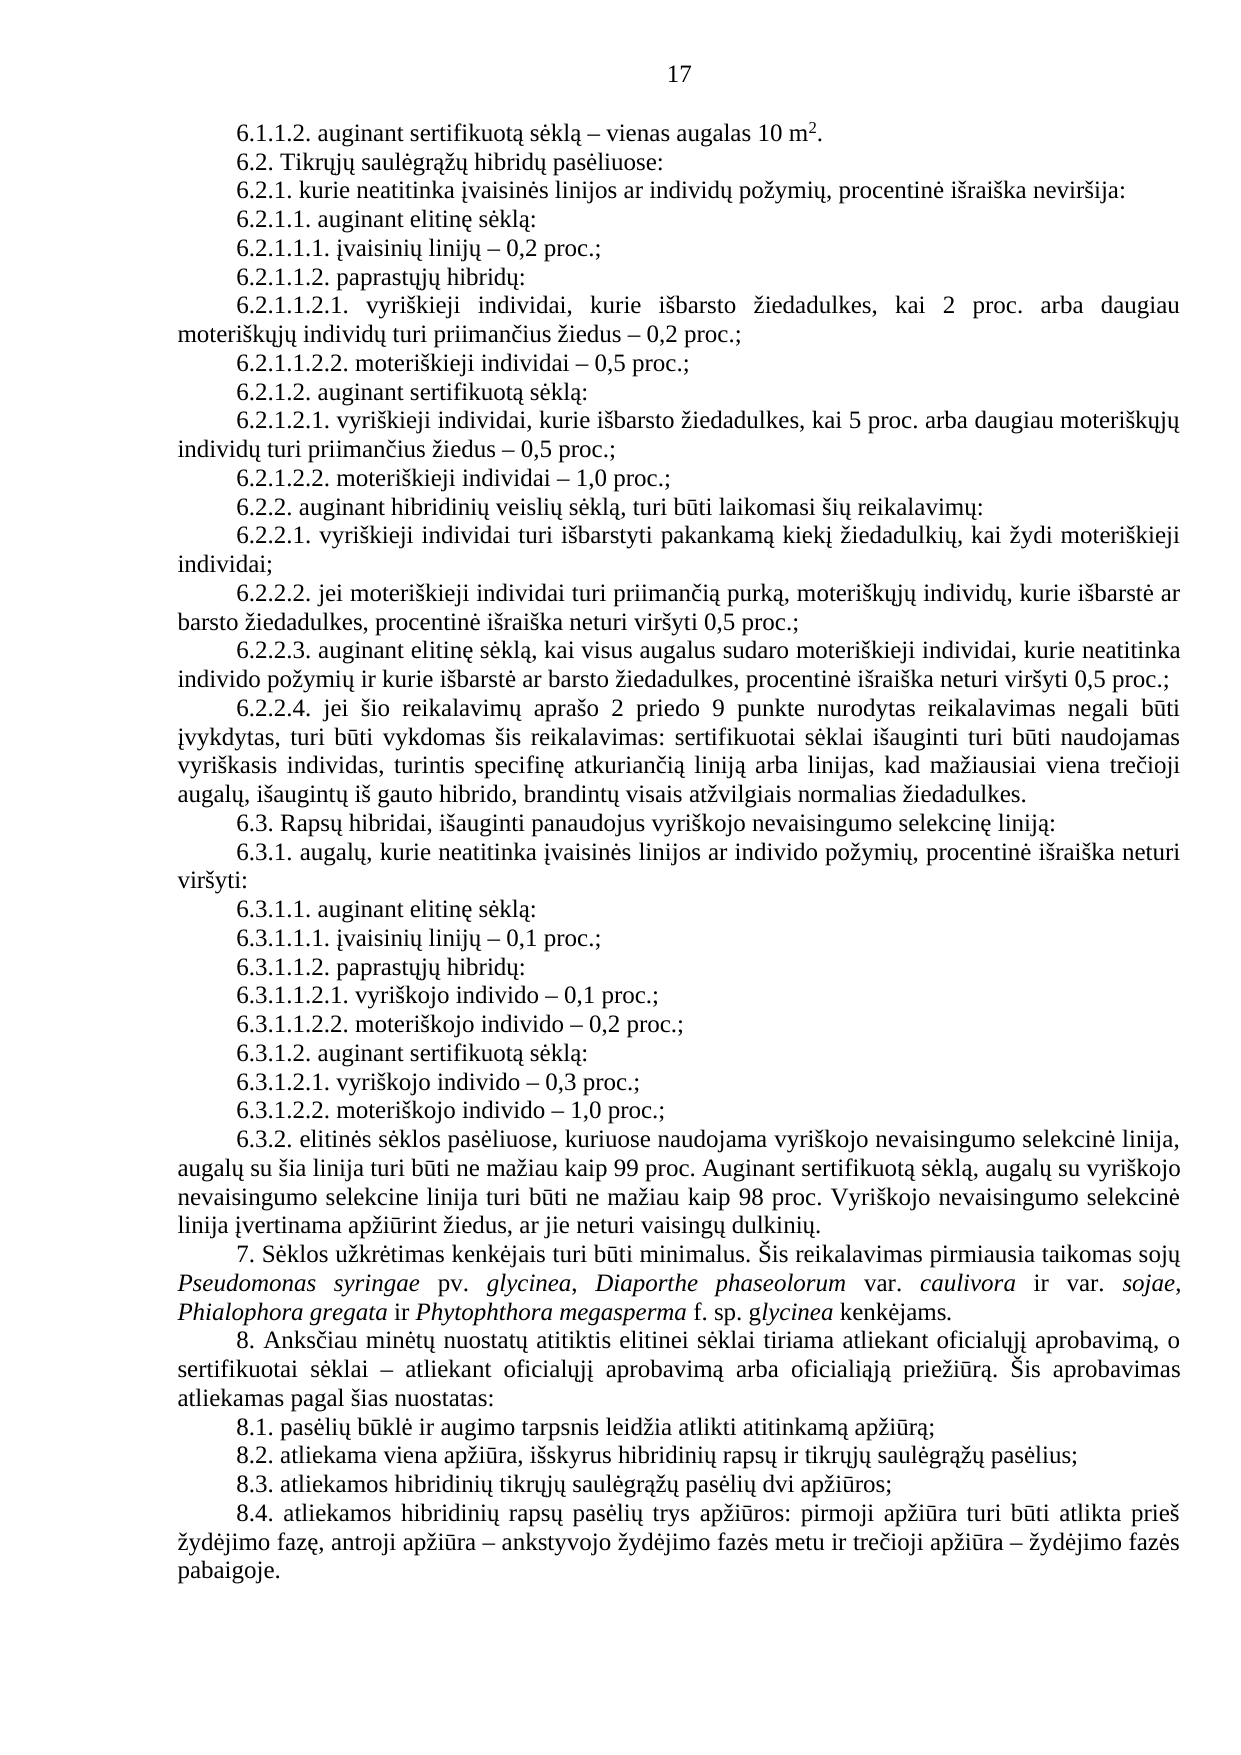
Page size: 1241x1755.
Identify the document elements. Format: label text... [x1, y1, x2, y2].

text 6.2.1.1.2. paprastųjų hibridų: [177, 262, 1181, 291]
text 6.2.1.1.2.1. vyriškieji individai, kurie išbarsto žiedadulkes, kai 2 proc. arba daugiau moteriškųjų individų turi priimančius žiedus – 0,2 proc.; [177, 291, 1181, 348]
text 6.3. Rapsų hibridai, išauginti panaudojus vyriškojo nevaisingumo selekcinę liniją: [177, 808, 1181, 837]
text 6.3.1.2.2. moteriškojo individo – 1,0 proc.; [177, 1096, 1181, 1124]
text 6.3.2. elitinės sėklos pasėliuose, kuriuose naudojama vyriškojo nevaisingumo selekcinė linija, augalų su šia linija turi būti ne mažiau kaip 99 proc. Auginant sertifikuotą sėklą, augalų su vyriškojo nevaisingumo selekcine linija turi būti ne mažiau kaip 98 proc. Vyriškojo nevaisingumo selekcinė linija įvertinama apžiūrint žiedus, ar jie neturi vaisingų dulkinių. [177, 1124, 1181, 1239]
text 6.3.1.2. auginant sertifikuotą sėklą: [177, 1038, 1181, 1067]
text 8.3. atliekamos hibridinių tikrųjų saulėgrąžų pasėlių dvi apžiūros; [177, 1469, 1181, 1498]
text 8.1. pasėlių būklė ir augimo tarpsnis leidžia atlikti atitinkamą apžiūrą; [177, 1412, 1181, 1441]
text 6.1.1.2. auginant sertifikuotą sėklą – vienas augalas 10 m2. [177, 118, 1181, 147]
text 8.4. atliekamos hibridinių rapsų pasėlių trys apžiūros: pirmoji apžiūra turi būti atlikta prieš žydėjimo fazę, antroji apžiūra – ankstyvojo žydėjimo fazės metu ir trečioji apžiūra – žydėjimo fazės pabaigoje. [177, 1498, 1181, 1584]
text 6.2.1. kurie neatitinka įvaisinės linijos ar individų požymių, procentinė išraiška neviršija: [177, 176, 1181, 204]
text 6.2.2. auginant hibridinių veislių sėklą, turi būti laikomasi šių reikalavimų: [177, 492, 1181, 521]
text 6.2.1.1. auginant elitinę sėklą: [177, 204, 1181, 233]
text 6.3.1.2.1. vyriškojo individo – 0,3 proc.; [177, 1067, 1181, 1096]
text 6.2.1.1.2.2. moteriškieji individai – 0,5 proc.; [177, 348, 1181, 377]
text 8.2. atliekama viena apžiūra, išskyrus hibridinių rapsų ir tikrųjų saulėgrąžų pasėlius; [177, 1441, 1181, 1469]
text 6.2.1.2.2. moteriškieji individai – 1,0 proc.; [177, 463, 1181, 492]
text 6.2.2.3. auginant elitinę sėklą, kai visus augalus sudaro moteriškieji individai, kurie neatitinka individo požymių ir kurie išbarstė ar barsto žiedadulkes, procentinė išraiška neturi viršyti 0,5 proc.; [177, 636, 1181, 693]
text 6.2. Tikrųjų saulėgrąžų hibridų pasėliuose: [177, 147, 1181, 176]
text 8. Anksčiau minėtų nuostatų atitiktis elitinei sėklai tiriama atliekant oficialųjį aprobavimą, o sertifikuotai sėklai – atliekant oficialųjį aprobavimą arba oficialiąją priežiūrą. Šis aprobavimas atliekamas pagal šias nuostatas: [177, 1326, 1181, 1412]
text 6.3.1.1.2. paprastųjų hibridų: [177, 952, 1181, 981]
text 6.2.2.4. jei šio reikalavimų aprašo 2 priedo 9 punkte nurodytas reikalavimas negali būti įvykdytas, turi būti vykdomas šis reikalavimas: sertifikuotai sėklai išauginti turi būti naudojamas vyriškasis individas, turintis specifinę atkuriančią liniją arba linijas, kad mažiausiai viena trečioji augalų, išaugintų iš gauto hibrido, brandintų visais atžvilgiais normalias žiedadulkes. [177, 693, 1181, 808]
text 6.2.2.1. vyriškieji individai turi išbarstyti pakankamą kiekį žiedadulkių, kai žydi moteriškieji individai; [177, 521, 1181, 578]
text 6.3.1.1. auginant elitinę sėklą: [177, 894, 1181, 923]
text 6.3.1.1.2.1. vyriškojo individo – 0,1 proc.; [177, 981, 1181, 1009]
text 6.3.1. augalų, kurie neatitinka įvaisinės linijos ar individo požymių, procentinė išraiška neturi viršyti: [177, 837, 1181, 894]
text 6.2.1.2.1. vyriškieji individai, kurie išbarsto žiedadulkes, kai 5 proc. arba daugiau moteriškųjų individų turi priimančius žiedus – 0,5 proc.; [177, 406, 1181, 463]
text 6.3.1.1.2.2. moteriškojo individo – 0,2 proc.; [177, 1009, 1181, 1038]
text 6.2.1.1.1. įvaisinių linijų – 0,2 proc.; [177, 233, 1181, 262]
text 6.3.1.1.1. įvaisinių linijų – 0,1 proc.; [177, 923, 1181, 952]
text 6.2.2.2. jei moteriškieji individai turi priimančią purką, moteriškųjų individų, kurie išbarstė ar barsto žiedadulkes, procentinė išraiška neturi viršyti 0,5 proc.; [177, 578, 1181, 636]
text 7. Sėklos užkrėtimas kenkėjais turi būti minimalus. Šis reikalavimas pirmiausia taikomas sojų Pseudomonas syringae pv. glycinea, Diaporthe phaseolorum var. caulivora ir var. sojae, Phialophora gregata ir Phytophthora megasperma f. sp. glycinea kenkėjams. [177, 1239, 1181, 1326]
text 6.2.1.2. auginant sertifikuotą sėklą: [177, 377, 1181, 406]
